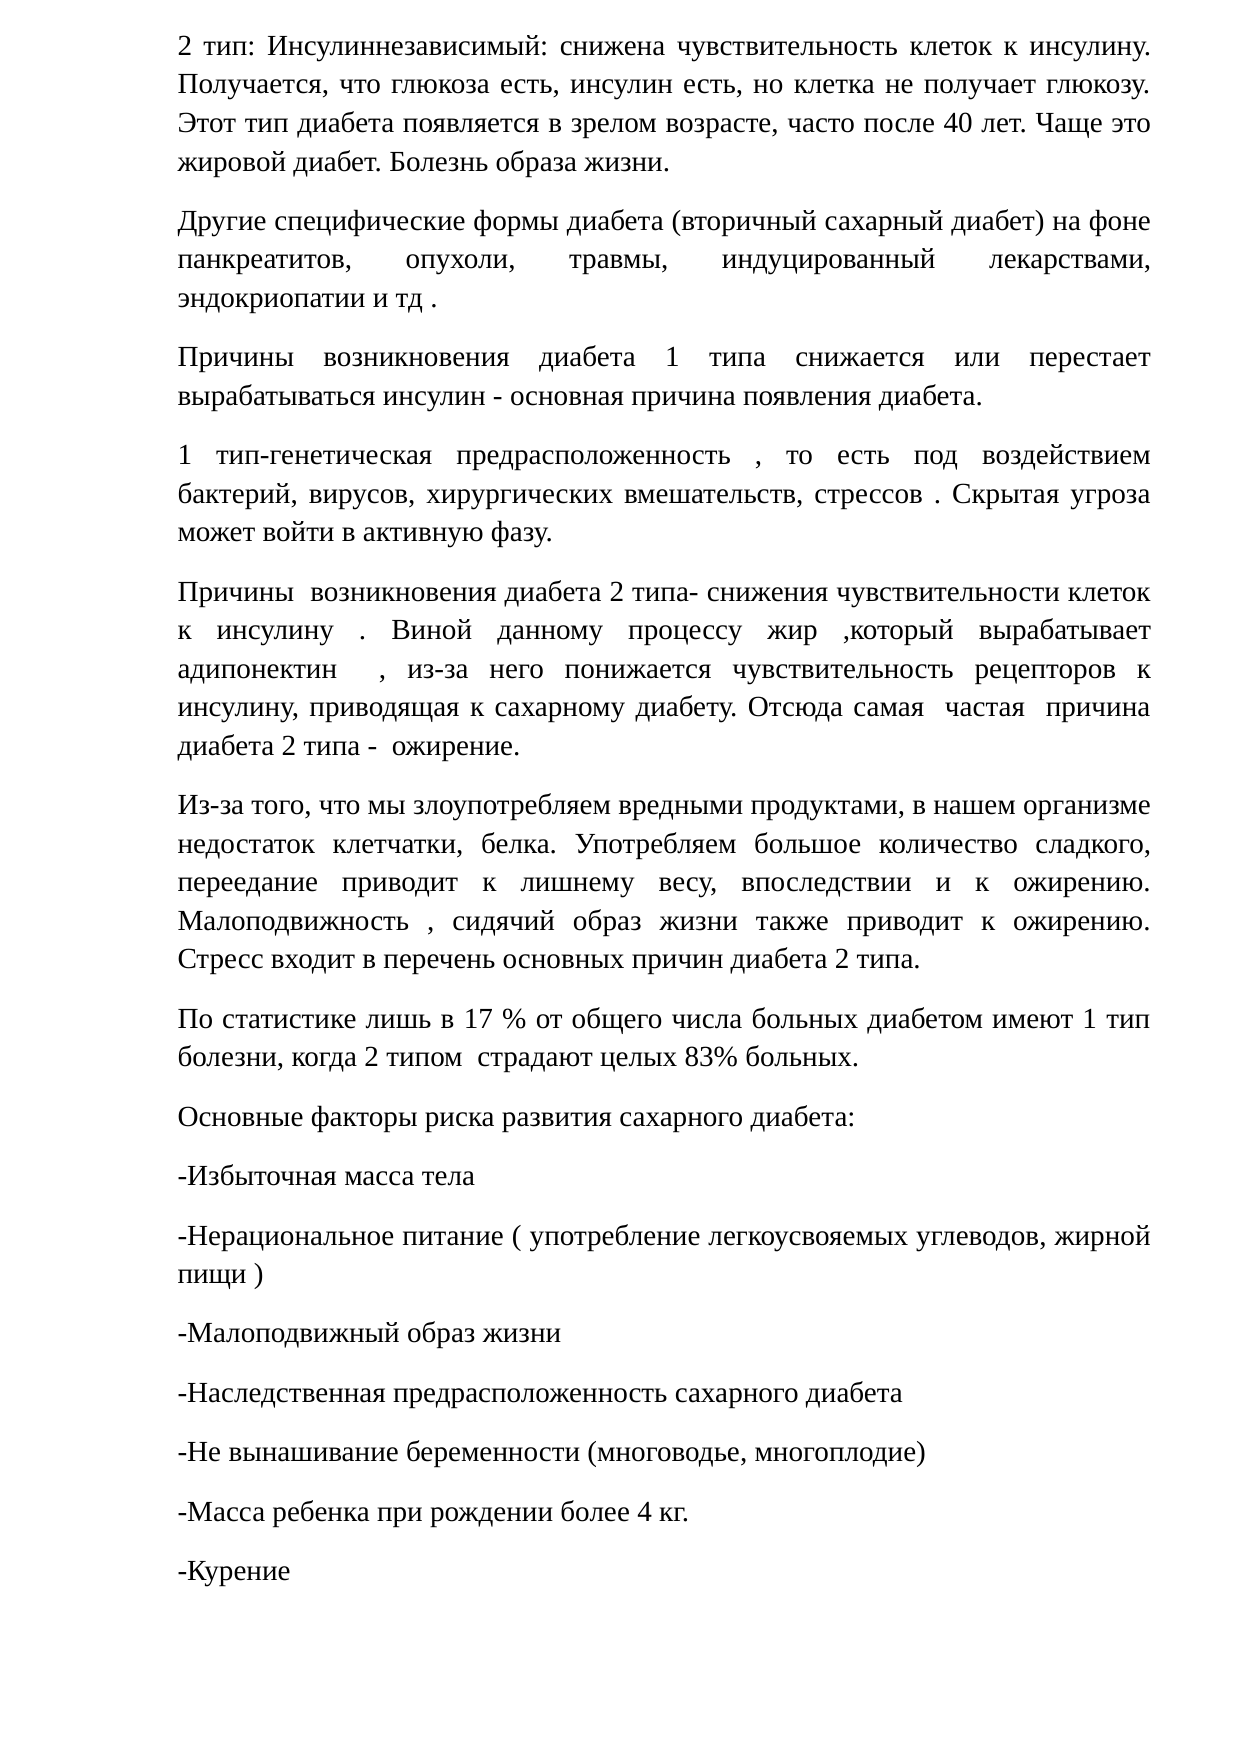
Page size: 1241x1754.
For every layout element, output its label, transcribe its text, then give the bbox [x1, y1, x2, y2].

text Из-за того, что мы злоупотребляем вредными продуктами, в нашем организме недостаток клетчатки, белка. Употребляем большое количество сладкого, переедание приводит к лишнему весу, впоследствии и к ожирению. Малоподвижность , сидячий образ жизни также приводит к ожирению. Стресс входит в перечень основных причин диабета 2 типа. [177, 787, 1152, 975]
text -Наследственная предрасположенность сахарного диабета [177, 1375, 1152, 1408]
text Причины возникновения диабета 1 типа снижается или перестает вырабатываться инсулин - основная причина появления диабета. [177, 339, 1152, 412]
text -Малоподвижный образ жизни [177, 1316, 1152, 1349]
text По статистике лишь в 17 % от общего числа больных диабетом имеют 1 тип болезни, когда 2 типом страдают целых 83% больных. [177, 1001, 1152, 1073]
text 2 тип: Инсулиннезависимый: снижена чувствительность клеток к инсулину. Получается, что глюкоза есть, инсулин есть, но клетка не получает глюкозу. Этот тип диабета появляется в зрелом возрасте, часто после 40 лет. Чаще это жировой диабет. Болезнь образа жизни. [177, 28, 1152, 177]
text -Нерациональное питание ( употребление легкоусвояемых углеводов, жирной пищи ) [177, 1218, 1152, 1290]
text Другие специфические формы диабета (вторичный сахарный диабет) на фоне панкреатитов, опухоли, травмы, индуцированный лекарствами, эндокриопатии и тд . [177, 203, 1152, 314]
text Причины возникновения диабета 2 типа- снижения чувствительности клеток к инсулину . Виной данному процессу жир ,который вырабатывает адипонектин , из-за него понижается чувствительность рецепторов к инсулину, приводящая к сахарному диабету. Отсюда самая частая причина диабета 2 типа - ожирение. [177, 574, 1152, 762]
text -Не вынашивание беременности (многоводье, многоплодие) [177, 1434, 1152, 1468]
text Основные факторы риска развития сахарного диабета: [177, 1099, 1152, 1132]
text -Избыточная масса тела [177, 1158, 1152, 1192]
text -Масса ребенка при рождении более 4 кг. [177, 1494, 1152, 1527]
text 1 тип-генетическая предрасположенность , то есть под воздействием бактерий, вирусов, хирургических вмешательств, стрессов . Скрытая угроза может войти в активную фазу. [177, 437, 1152, 548]
text -Курение [177, 1553, 1152, 1587]
